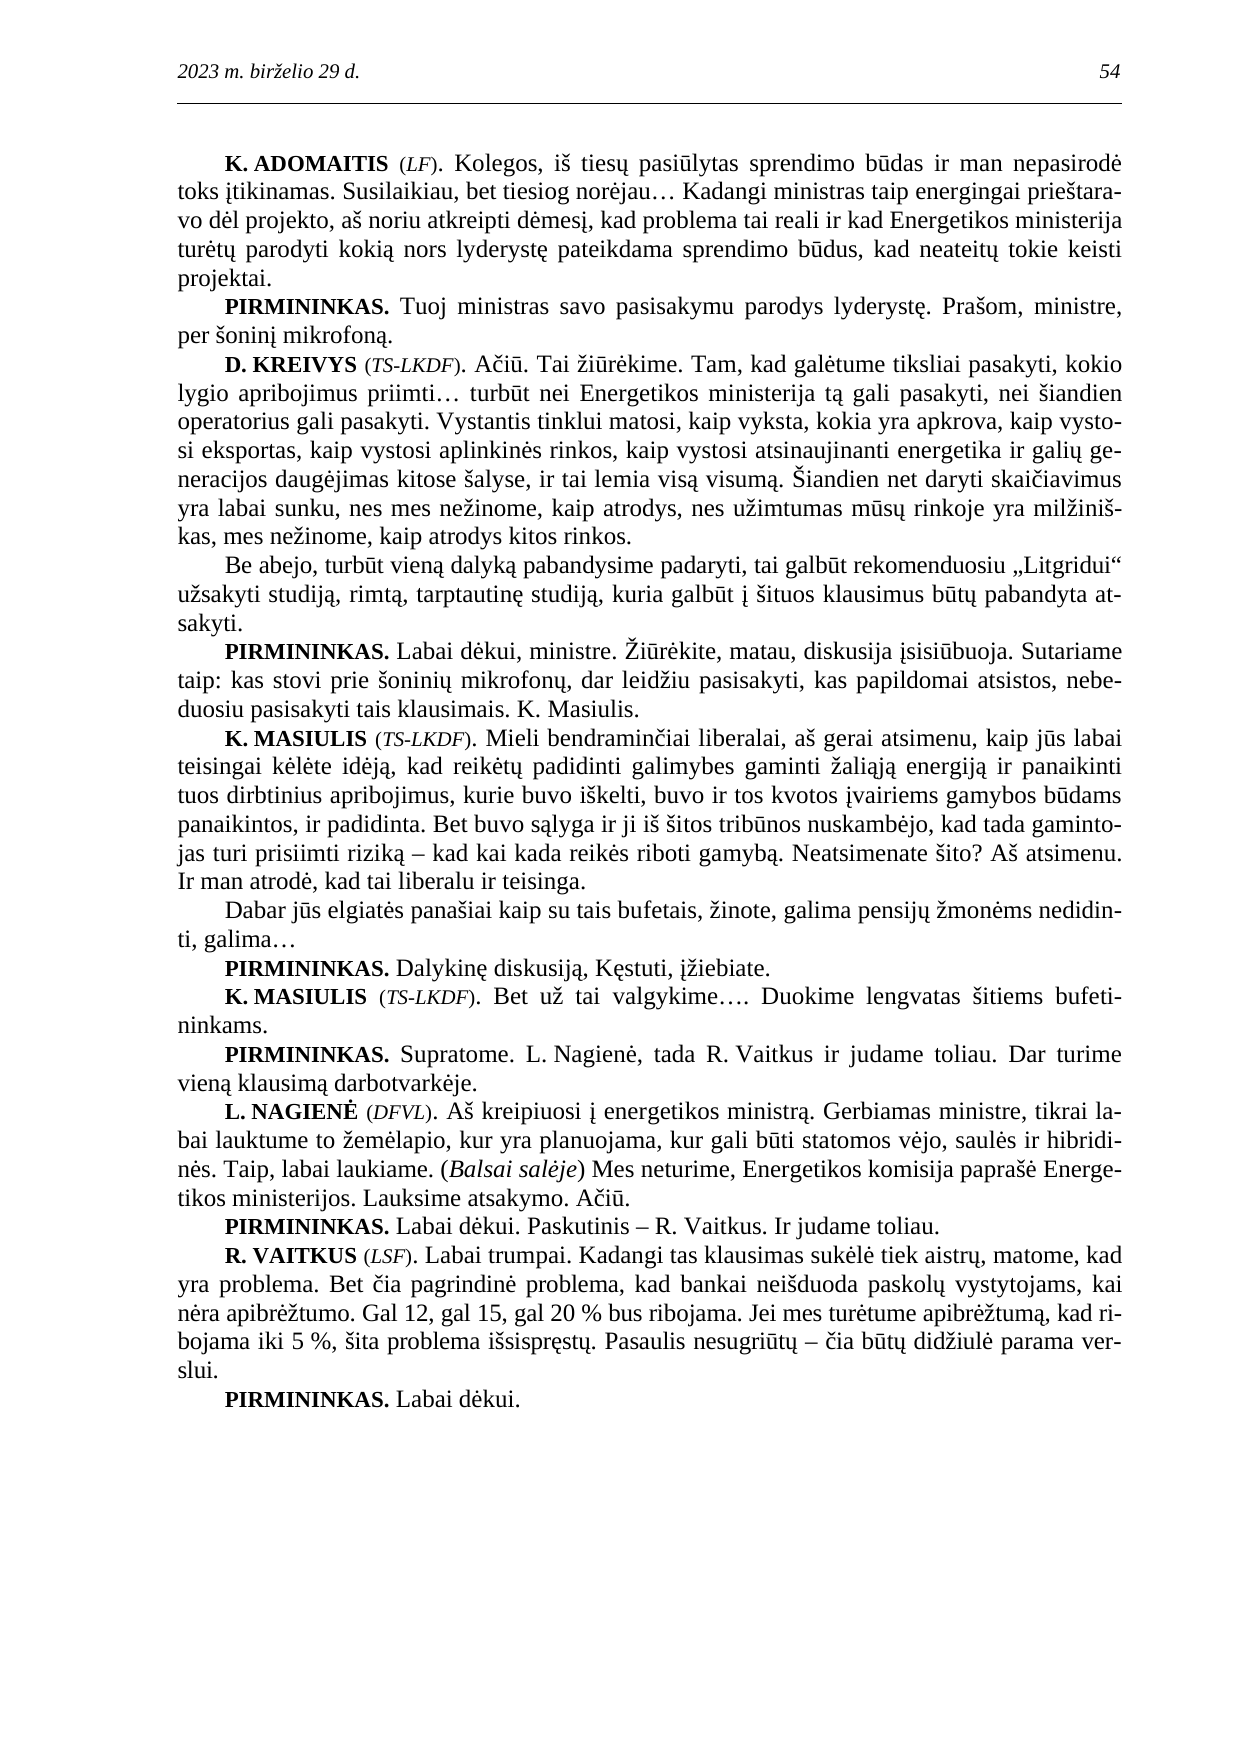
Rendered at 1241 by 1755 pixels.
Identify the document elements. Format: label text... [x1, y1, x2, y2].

text K. MASIULIS (TS-LKDF). Mie­li ben­dra­min­čiai li­be­ra­lai, aš ge­rai at­si­me­nu, kaip jūs la­bai tei­sin­gai kė­lė­te idė­ją, kad rei­kė­tų pa­di­din­ti ga­li­my­bes ga­min­ti ža­li­ą­ją ener­gi­ją ir pa­nai­kin­ti tuos dirb­ti­nius ap­ri­bo­ji­mus, ku­rie bu­vo iš­kel­ti, bu­vo ir tos kvo­tos įvai­riems ga­my­bos bū­dams pa­nai­kin­tos, ir pa­di­din­ta. Bet bu­vo są­ly­ga ir ji iš ši­tos tri­bū­nos nu­skam­bė­jo, kad ta­da ga­min­to­jas tu­ri pri­si­im­ti ri­zi­ką – kad kai ka­da rei­kės ri­bo­ti ga­my­bą. Ne­at­si­me­na­te ši­to? Aš at­si­me­nu. Ir man at­ro­dė, kad tai li­be­ra­lu ir tei­sin­ga. [177, 723, 1122, 895]
text Be abe­jo, tur­būt vie­ną da­ly­ką pa­ban­dy­si­me pa­da­ry­ti, tai gal­būt re­ko­men­duo­siu „Lit­gri­dui“ už­sa­ky­ti stu­di­ją, rim­tą, tarp­tau­ti­nę stu­di­ją, ku­ria gal­būt į ši­tuos klau­si­mus bū­tų pa­ban­dy­ta at­saky­ti. [177, 550, 1122, 636]
text PIRMININKAS. La­bai dė­kui. Pas­ku­ti­nis – R. Vait­kus. Ir ju­da­me to­liau. [177, 1211, 1122, 1240]
text K. MASIULIS (TS-LKDF). Bet už tai val­gy­ki­me…. Duo­ki­me leng­va­tas ši­tiems bu­fe­ti­ninkams. [177, 981, 1122, 1039]
text K. ADOMAITIS (LF). Ko­le­gos, iš tie­sų pa­siū­ly­tas spren­di­mo bū­das ir man ne­pa­si­ro­dė toks įti­ki­na­mas. Su­si­lai­kiau, bet tie­siog no­rė­jau… Ka­dan­gi mi­nist­ras taip ener­gin­gai prieš­ta­ra­vo dėl pro­jek­to, aš no­riu at­kreip­ti dė­me­sį, kad pro­ble­ma tai re­a­li ir kad Ener­ge­ti­kos mi­nis­te­ri­ja tu­rė­tų pa­ro­dy­ti ko­kią nors ly­de­rys­tę pa­teik­da­ma spren­di­mo bū­dus, kad ne­at­ei­tų to­kie keis­ti pro­jek­tai. [177, 148, 1122, 291]
text Da­bar jūs el­gia­tės pa­na­šiai kaip su tais bu­fe­tais, ži­no­te, ga­li­ma pen­si­jų žmo­nėms ne­di­din­ti, ga­li­ma… [177, 895, 1122, 953]
text D. KREIVYS (TS-LKDF). Ačiū. Tai žiū­rė­ki­me. Tam, kad ga­lė­tu­me tiks­liai pa­sa­ky­ti, ko­kio ly­gio ap­ri­bo­ji­mus pri­im­ti… tur­būt nei Ener­ge­ti­kos mi­nis­te­ri­ja tą ga­li pa­sa­ky­ti, nei šian­die­n ope­ra­to­rius ga­li pa­sa­ky­ti. Vys­tan­tis tin­klui ma­to­si, kaip vyks­ta, ko­kia yra ap­kro­va, kaip vys­to­si eks­por­tas, kaip vys­to­si ap­lin­ki­nės rin­kos, kaip vys­to­si at­si­nau­ji­nan­ti ener­ge­ti­ka ir ga­lių ge­ne­ra­ci­jos dau­gė­ji­mas ki­to­se ša­ly­se, ir tai le­mia vi­są vi­su­mą. Šian­dien net da­ry­ti skai­čia­vi­mus yra la­bai sun­ku, nes mes ne­ži­no­me, kaip at­ro­dys, nes už­im­tu­mas mū­sų rin­ko­je yra mil­ži­niš­kas, mes ne­ži­no­me, kaip at­ro­dys ki­tos rin­kos. [177, 349, 1122, 550]
text PIRMININKAS. Da­ly­ki­nę dis­ku­si­ją, Kęs­tu­ti, įžie­bia­te. [177, 953, 1122, 981]
text PIRMININKAS. Tuoj mi­nist­ras sa­vo pa­si­sa­ky­mu pa­ro­dys ly­de­rys­tę. Pra­šom, mi­nist­re, per šo­ni­nį mik­ro­fo­ną. [177, 291, 1122, 349]
text PIRMININKAS. La­bai dė­kui, mi­nist­re. Žiū­rė­kite, ma­tau, dis­ku­si­ja įsi­siū­buo­ja. Su­ta­ria­me taip: kas sto­vi prie šo­ni­nių mik­ro­fo­nų, dar lei­džiu pa­si­sa­ky­ti, kas pa­pil­do­mai at­si­stos, ne­be­duo­siu pa­si­sa­ky­ti tais klau­si­mais. K. Ma­siu­lis. [177, 636, 1122, 723]
text L. NAGIENĖ (DFVL). Aš krei­piuo­si į ener­ge­ti­kos mi­nist­rą. Ger­bia­mas mi­nist­re, tik­rai la­bai lauk­tu­me to že­mė­la­pio, kur yra pla­nuo­ja­ma, kur ga­li bū­ti sta­to­mos vė­jo, sau­lės ir hib­ri­di­nės. Taip, la­bai lau­kia­me. (Bal­sai sa­lė­je) Mes ne­tu­ri­me, Ener­ge­ti­kos ko­mi­si­ja pa­pra­šė Ener­ge­ti­kos mi­nis­te­ri­jos. Lauk­si­me at­sa­ky­mo. Ačiū. [177, 1096, 1122, 1211]
text PIRMININKAS. La­bai dė­kui. [177, 1384, 1122, 1413]
text R. VAITKUS (LSF). La­bai trum­pai. Ka­dan­gi tas klau­si­mas su­kė­lė tiek aist­rų, ma­to­me, kad yra pro­ble­ma. Bet čia pa­grin­di­nė pro­ble­ma, kad ban­kai ne­iš­duo­da pa­sko­lų vys­ty­to­jams, kai nė­ra api­brėž­tu­mo. Gal 12, gal 15, gal 20 % bus ri­bo­ja­ma. Jei mes tu­rė­tu­me api­brėž­tu­mą, kad ri­bo­ja­ma iki 5 %, ši­ta pro­ble­ma iš­si­spręs­tų. Pa­sau­lis ne­su­griū­tų – čia bū­tų di­džiu­lė pa­ra­ma ver­slui. [177, 1240, 1122, 1384]
text PIRMININKAS. Su­pra­to­me. L. Na­gie­nė, ta­da R. Vait­kus ir ju­da­me to­liau. Dar tu­ri­me vie­ną klau­si­mą dar­bo­tvarkėje. [177, 1039, 1122, 1096]
